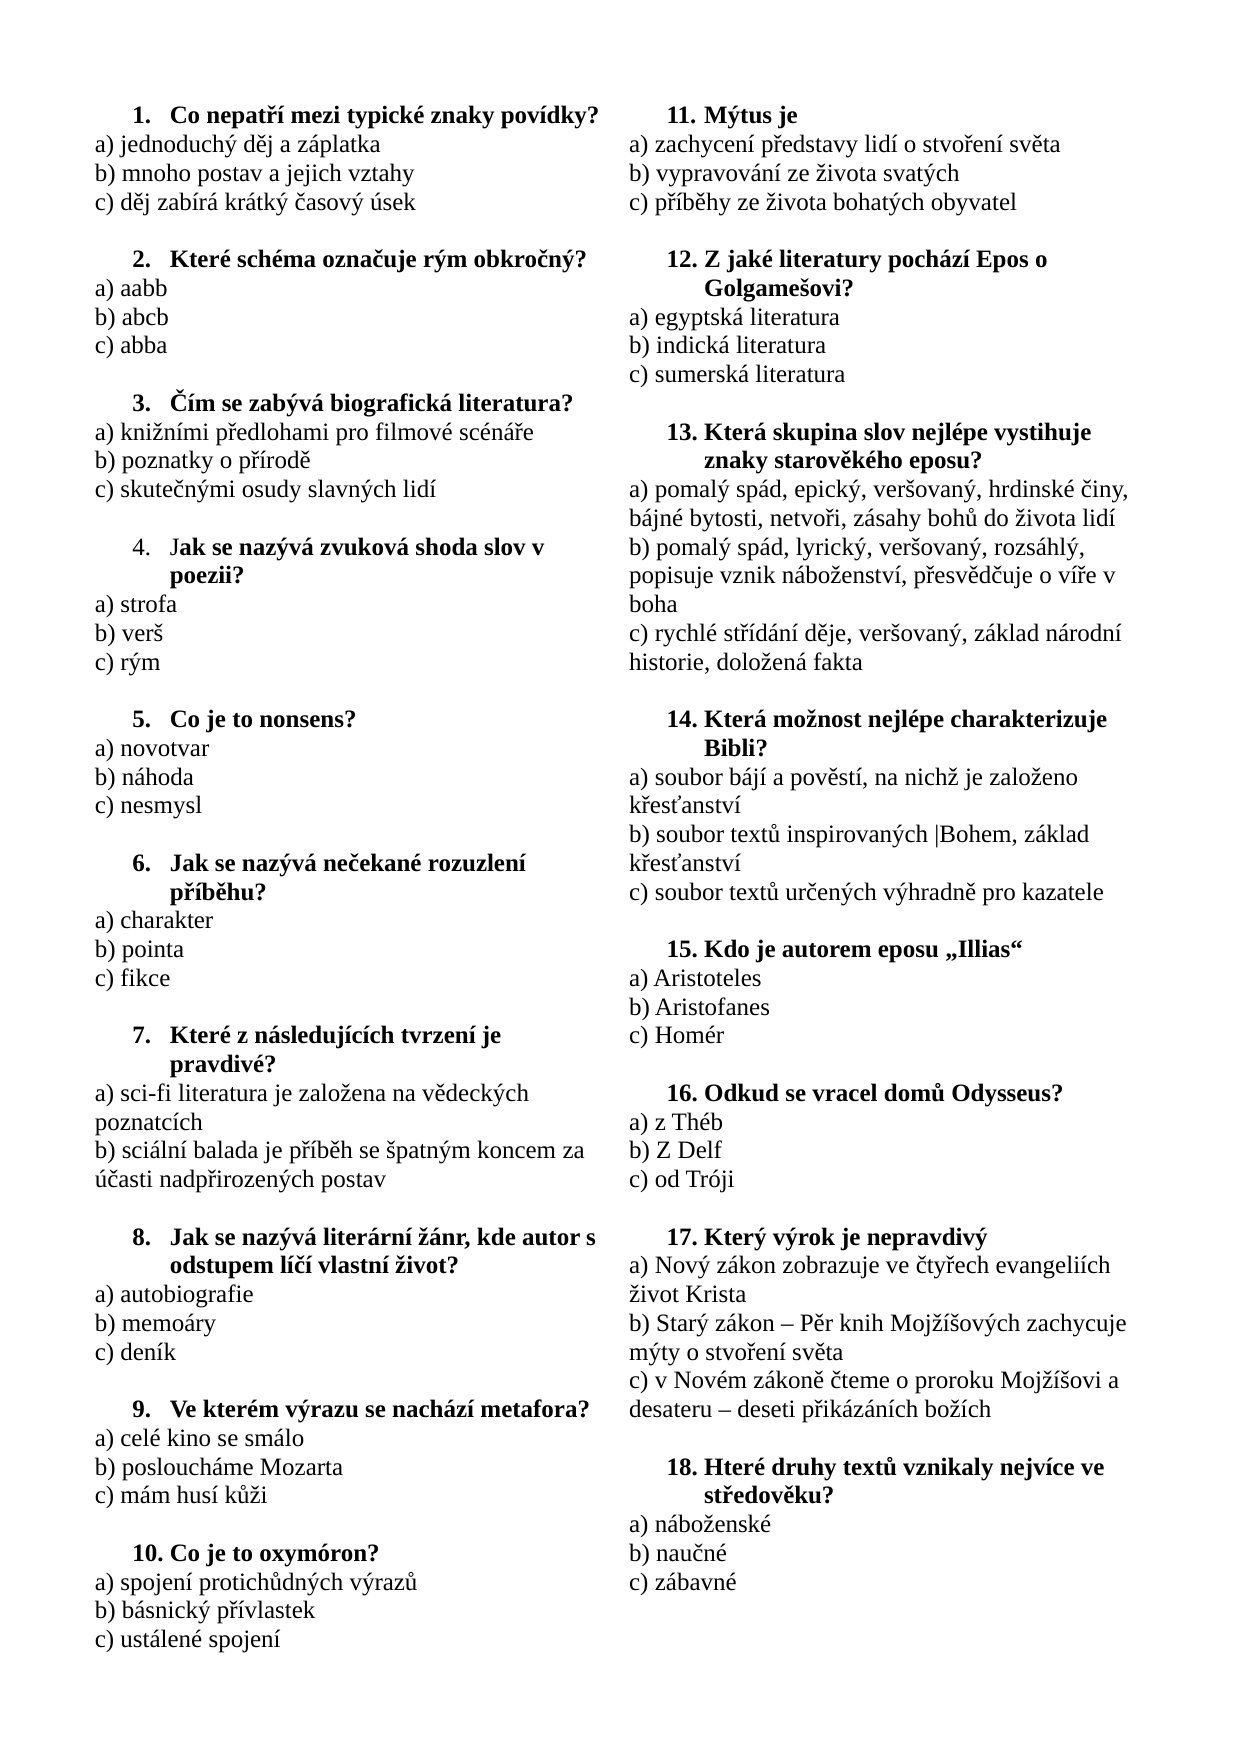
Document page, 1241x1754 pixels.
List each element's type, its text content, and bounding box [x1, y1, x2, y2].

text a) Aristoteles [629, 963, 1146, 992]
text a) spojení protichůdných výrazů [94, 1567, 611, 1595]
text a) Nový zákon zobrazuje ve čtyřech evangeliích život Krista [629, 1250, 1146, 1308]
text b) náhoda [94, 762, 611, 790]
list Hteré druhy textů vznikaly nejvíce ve středověku? [666, 1452, 1146, 1509]
list Kdo je autorem eposu „Illias“ [666, 934, 1146, 963]
text c) od Tróji [629, 1164, 1146, 1193]
text b) memoáry [94, 1308, 611, 1337]
text a) strofa [94, 589, 611, 618]
text b) indická literatura [629, 330, 1146, 359]
text c) rým [94, 647, 611, 675]
text a) jednoduchý děj a záplatka [94, 129, 611, 158]
text b) abcb [94, 302, 611, 330]
text a) aabb [94, 273, 611, 302]
text a) autobiografie [94, 1279, 611, 1308]
text a) pomalý spád, epický, veršovaný, hrdinské činy, bájné bytosti, netvoři, zásahy bohů do života lidí [629, 474, 1146, 532]
text c) děj zabírá krátký časový úsek [94, 187, 611, 215]
text c) abba [94, 330, 611, 359]
text c) Homér [629, 1020, 1146, 1049]
list Která skupina slov nejlépe vystihuje znaky starověkého eposu? [666, 417, 1146, 474]
text a) novotvar [94, 733, 611, 762]
text b) soubor textů inspirovaných |Bohem, základ křesťanství [629, 819, 1146, 877]
list Co nepatří mezi typické znaky povídky? [132, 100, 611, 129]
text b) verš [94, 618, 611, 647]
text b) poznatky o přírodě [94, 445, 611, 474]
text a) z Théb [629, 1107, 1146, 1135]
text a) náboženské [629, 1509, 1146, 1538]
text b) naučné [629, 1538, 1146, 1567]
text a) celé kino se smálo [94, 1423, 611, 1452]
text c) skutečnými osudy slavných lidí [94, 474, 611, 503]
text a) sci-fi literatura je založena na vědeckých poznatcích [94, 1078, 611, 1135]
text a) charakter [94, 905, 611, 934]
text a) knižními předlohami pro filmové scénáře [94, 417, 611, 445]
text b) básnický přívlastek [94, 1595, 611, 1624]
list Který výrok je nepravdivý [666, 1222, 1146, 1250]
list Mýtus je [666, 100, 1146, 129]
list Ve kterém výrazu se nachází metafora? [132, 1394, 611, 1423]
text b) sciální balada je příběh se špatným koncem za účasti nadpřirozených postav [94, 1135, 611, 1193]
list Jak se nazývá literární žánr, kde autor s odstupem líčí vlastní život? [132, 1222, 611, 1279]
list Co je to oxymóron? [132, 1538, 611, 1567]
text c) soubor textů určených výhradně pro kazatele [629, 877, 1146, 905]
text c) rychlé střídání děje, veršovaný, základ národní historie, doložená fakta [629, 618, 1146, 675]
text c) ustálené spojení [94, 1624, 611, 1653]
list Které z následujících tvrzení je pravdivé? [132, 1020, 611, 1078]
list Jak se nazývá zvuková shoda slov v poezii? [132, 532, 611, 589]
list Čím se zabývá biografická literatura? [132, 388, 611, 417]
text b) vypravování ze života svatých [629, 158, 1146, 187]
text b) Starý zákon – Pěr knih Mojžíšových zachycuje mýty o stvoření světa [629, 1308, 1146, 1365]
text b) posloucháme Mozarta [94, 1452, 611, 1480]
text c) fikce [94, 963, 611, 992]
text b) Z Delf [629, 1135, 1146, 1164]
text c) zábavné [629, 1567, 1146, 1595]
list Co je to nonsens? [132, 704, 611, 733]
text b) Aristofanes [629, 992, 1146, 1020]
text a) egyptská literatura [629, 302, 1146, 330]
list Která možnost nejlépe charakterizuje Bibli? [666, 704, 1146, 762]
text b) pomalý spád, lyrický, veršovaný, rozsáhlý, popisuje vznik náboženství, přesvědčuje o víře v boha [629, 532, 1146, 618]
text a) zachycení představy lidí o stvoření světa [629, 129, 1146, 158]
list Jak se nazývá nečekané rozuzlení příběhu? [132, 848, 611, 905]
list Z jaké literatury pochází Epos o Golgamešovi? [666, 244, 1146, 302]
text a) soubor bájí a pověstí, na nichž je založeno křesťanství [629, 762, 1146, 819]
text b) pointa [94, 934, 611, 963]
text c) nesmysl [94, 790, 611, 819]
text c) v Novém zákoně čteme o proroku Mojžíšovi a desateru – deseti přikázáních božích [629, 1365, 1146, 1423]
text c) sumerská literatura [629, 359, 1146, 388]
list Které schéma označuje rým obkročný? [132, 244, 611, 273]
list Odkud se vracel domů Odysseus? [666, 1078, 1146, 1107]
text c) mám husí kůži [94, 1480, 611, 1509]
text c) deník [94, 1337, 611, 1365]
text c) příběhy ze života bohatých obyvatel [629, 187, 1146, 215]
text b) mnoho postav a jejich vztahy [94, 158, 611, 187]
